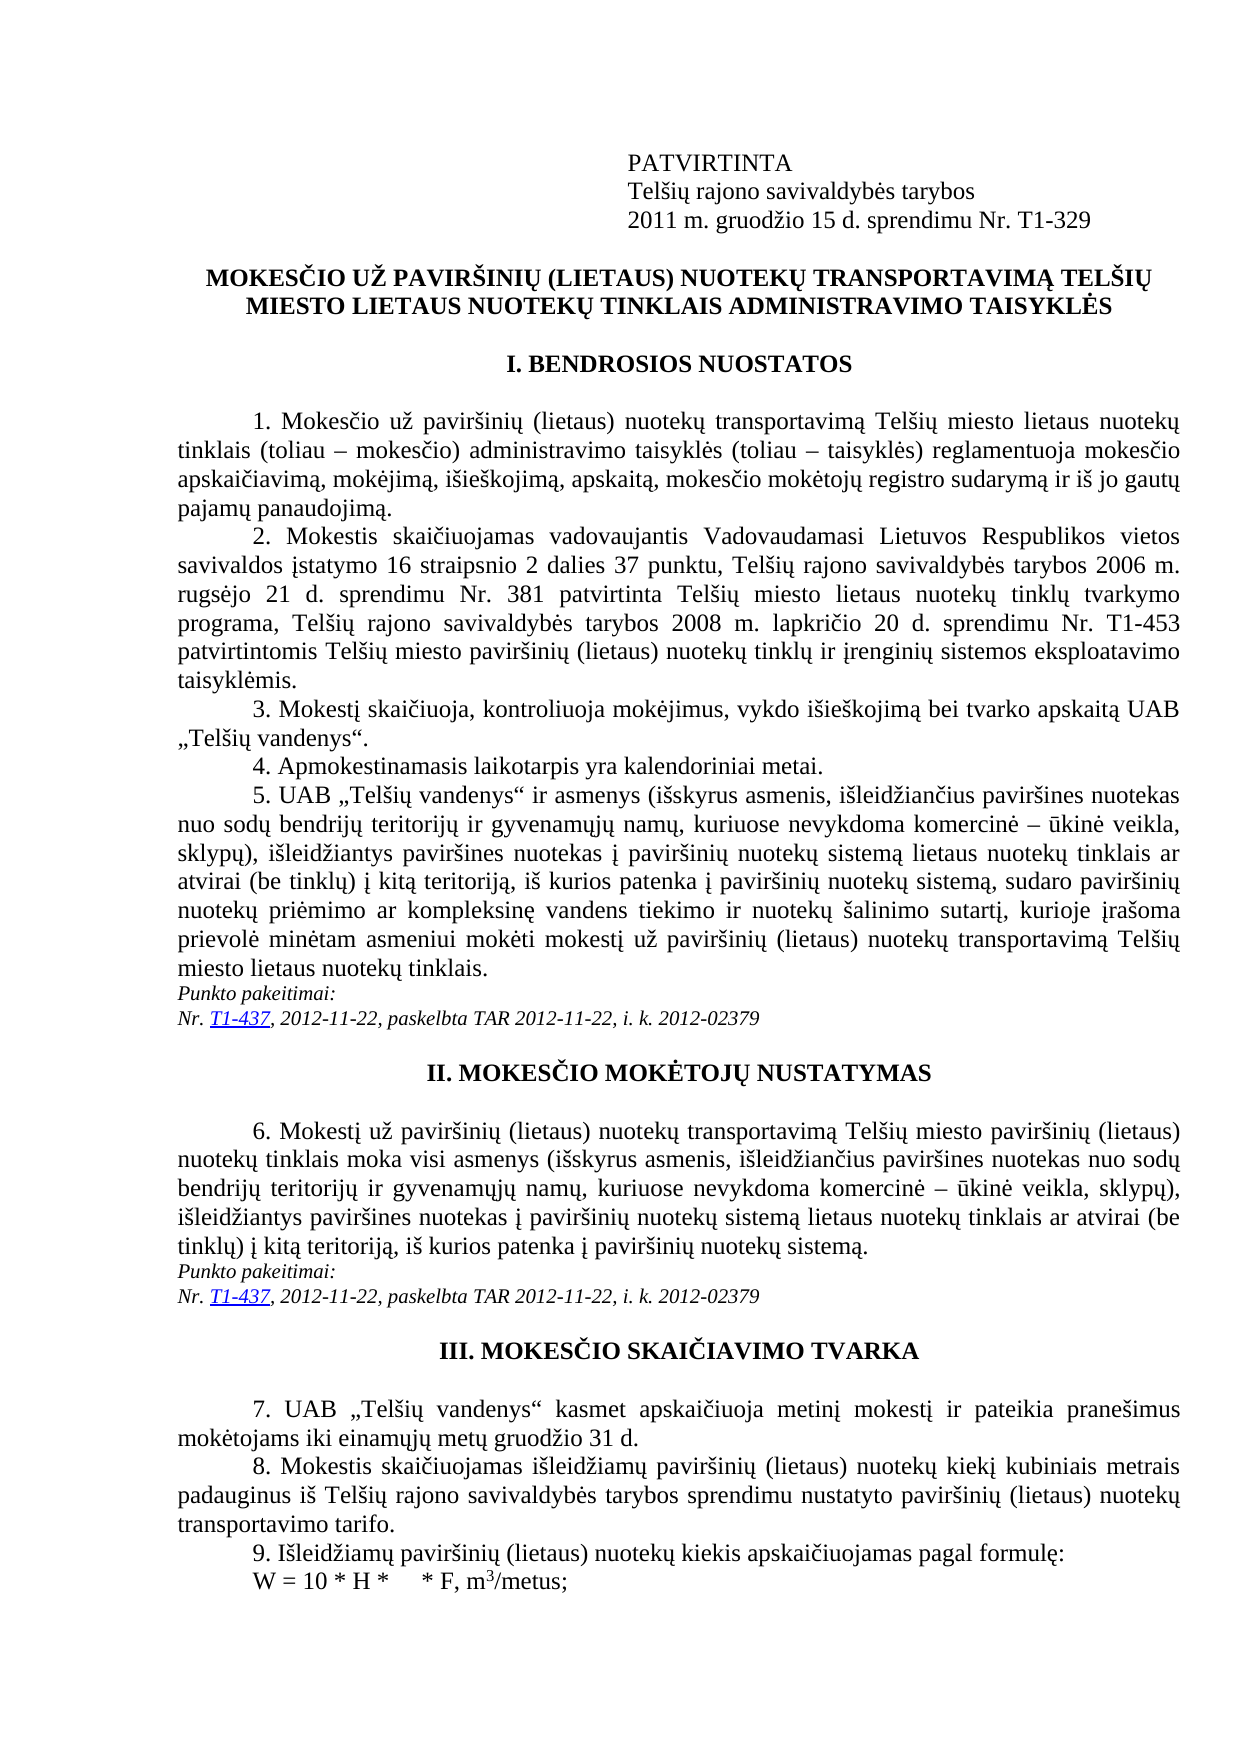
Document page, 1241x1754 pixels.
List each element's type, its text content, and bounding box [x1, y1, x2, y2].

text 8. Mokestis skaičiuojamas išleidžiamų paviršinių (lietaus) nuotekų kiekį kubiniais metrais padauginus iš Telšių rajono savivaldybės tarybos sprendimu nustatyto paviršinių (lietaus) nuotekų transportavimo tarifo. [177, 1451, 1181, 1538]
text PATVIRTINTA [627, 148, 1181, 176]
text 4. Apmokestinamasis laikotarpis yra kalendoriniai metai. [177, 751, 1181, 780]
text MOKESČIO UŽ PAVIRŠINIŲ (LIETAUS) NUOTEKŲ TRANSPORTAVIMĄ TELŠIŲ MIESTO LIETAUS NUOTEKŲ TINKLAIS ADMINISTRAVIMO TAISYKLĖS [177, 263, 1181, 320]
text Punkto pakeitimai: [177, 1259, 1181, 1283]
text Telšių rajono savivaldybės tarybos [627, 176, 1181, 205]
text 3. Mokestį skaičiuoja, kontroliuoja mokėjimus, vykdo išieškojimą bei tvarko apskaitą UAB „Telšių vandenys“. [177, 694, 1181, 751]
text 7. UAB „Telšių vandenys“ kasmet apskaičiuoja metinį mokestį ir pateikia pranešimus mokėtojams iki einamųjų metų gruodžio 31 d. [177, 1394, 1181, 1451]
text W = 10 * H *  * F, m3/metus; [177, 1566, 1181, 1595]
text 9. Išleidžiamų paviršinių (lietaus) nuotekų kiekis apskaičiuojamas pagal formulę: [177, 1538, 1181, 1566]
text Punkto pakeitimai: [177, 981, 1181, 1005]
text 1. Mokesčio už paviršinių (lietaus) nuotekų transportavimą Telšių miesto lietaus nuotekų tinklais (toliau – mokesčio) administravimo taisyklės (toliau – taisyklės) reglamentuoja mokesčio apskaičiavimą, mokėjimą, išieškojimą, apskaitą, mokesčio mokėtojų registro sudarymą ir iš jo gautų pajamų panaudojimą. [177, 406, 1181, 521]
text Nr. T1-437, 2012-11-22, paskelbta TAR 2012-11-22, i. k. 2012-02379 [177, 1283, 1181, 1308]
text 2011 m. gruodžio 15 d. sprendimu Nr. T1-329 [627, 205, 1181, 234]
text 2. Mokestis skaičiuojamas vadovaujantis Vadovaudamasi Lietuvos Respublikos vietos savivaldos įstatymo 16 straipsnio 2 dalies 37 punktu, Telšių rajono savivaldybės tarybos 2006 m. rugsėjo 21 d. sprendimu Nr. 381 patvirtinta Telšių miesto lietaus nuotekų tinklų tvarkymo programa, Telšių rajono savivaldybės tarybos 2008 m. lapkričio 20 d. sprendimu Nr. T1-453 patvirtintomis Telšių miesto paviršinių (lietaus) nuotekų tinklų ir įrenginių sistemos eksploatavimo taisyklėmis. [177, 521, 1181, 694]
text I. BENDROSIOS NUOSTATOS [177, 349, 1181, 378]
text 6. Mokestį už paviršinių (lietaus) nuotekų transportavimą Telšių miesto paviršinių (lietaus) nuotekų tinklais moka visi asmenys (išskyrus asmenis, išleidžiančius paviršines nuotekas nuo sodų bendrijų teritorijų ir gyvenamųjų namų, kuriuose nevykdoma komercinė – ūkinė veikla, sklypų), išleidžiantys paviršines nuotekas į paviršinių nuotekų sistemą lietaus nuotekų tinklais ar atvirai (be tinklų) į kitą teritoriją, iš kurios patenka į paviršinių nuotekų sistemą. [177, 1116, 1181, 1259]
text III. MOKESČIO SKAIČIAVIMO TVARKA [177, 1336, 1181, 1365]
text Nr. T1-437, 2012-11-22, paskelbta TAR 2012-11-22, i. k. 2012-02379 [177, 1005, 1181, 1029]
text 5. UAB „Telšių vandenys“ ir asmenys (išskyrus asmenis, išleidžiančius paviršines nuotekas nuo sodų bendrijų teritorijų ir gyvenamųjų namų, kuriuose nevykdoma komercinė – ūkinė veikla, sklypų), išleidžiantys paviršines nuotekas į paviršinių nuotekų sistemą lietaus nuotekų tinklais ar atvirai (be tinklų) į kitą teritoriją, iš kurios patenka į paviršinių nuotekų sistemą, sudaro paviršinių nuotekų priėmimo ar kompleksinę vandens tiekimo ir nuotekų šalinimo sutartį, kurioje įrašoma prievolė minėtam asmeniui mokėti mokestį už paviršinių (lietaus) nuotekų transportavimą Telšių miesto lietaus nuotekų tinklais. [177, 780, 1181, 981]
text II. MOKESČIO MOKĖTOJŲ NUSTATYMAS [177, 1058, 1181, 1087]
